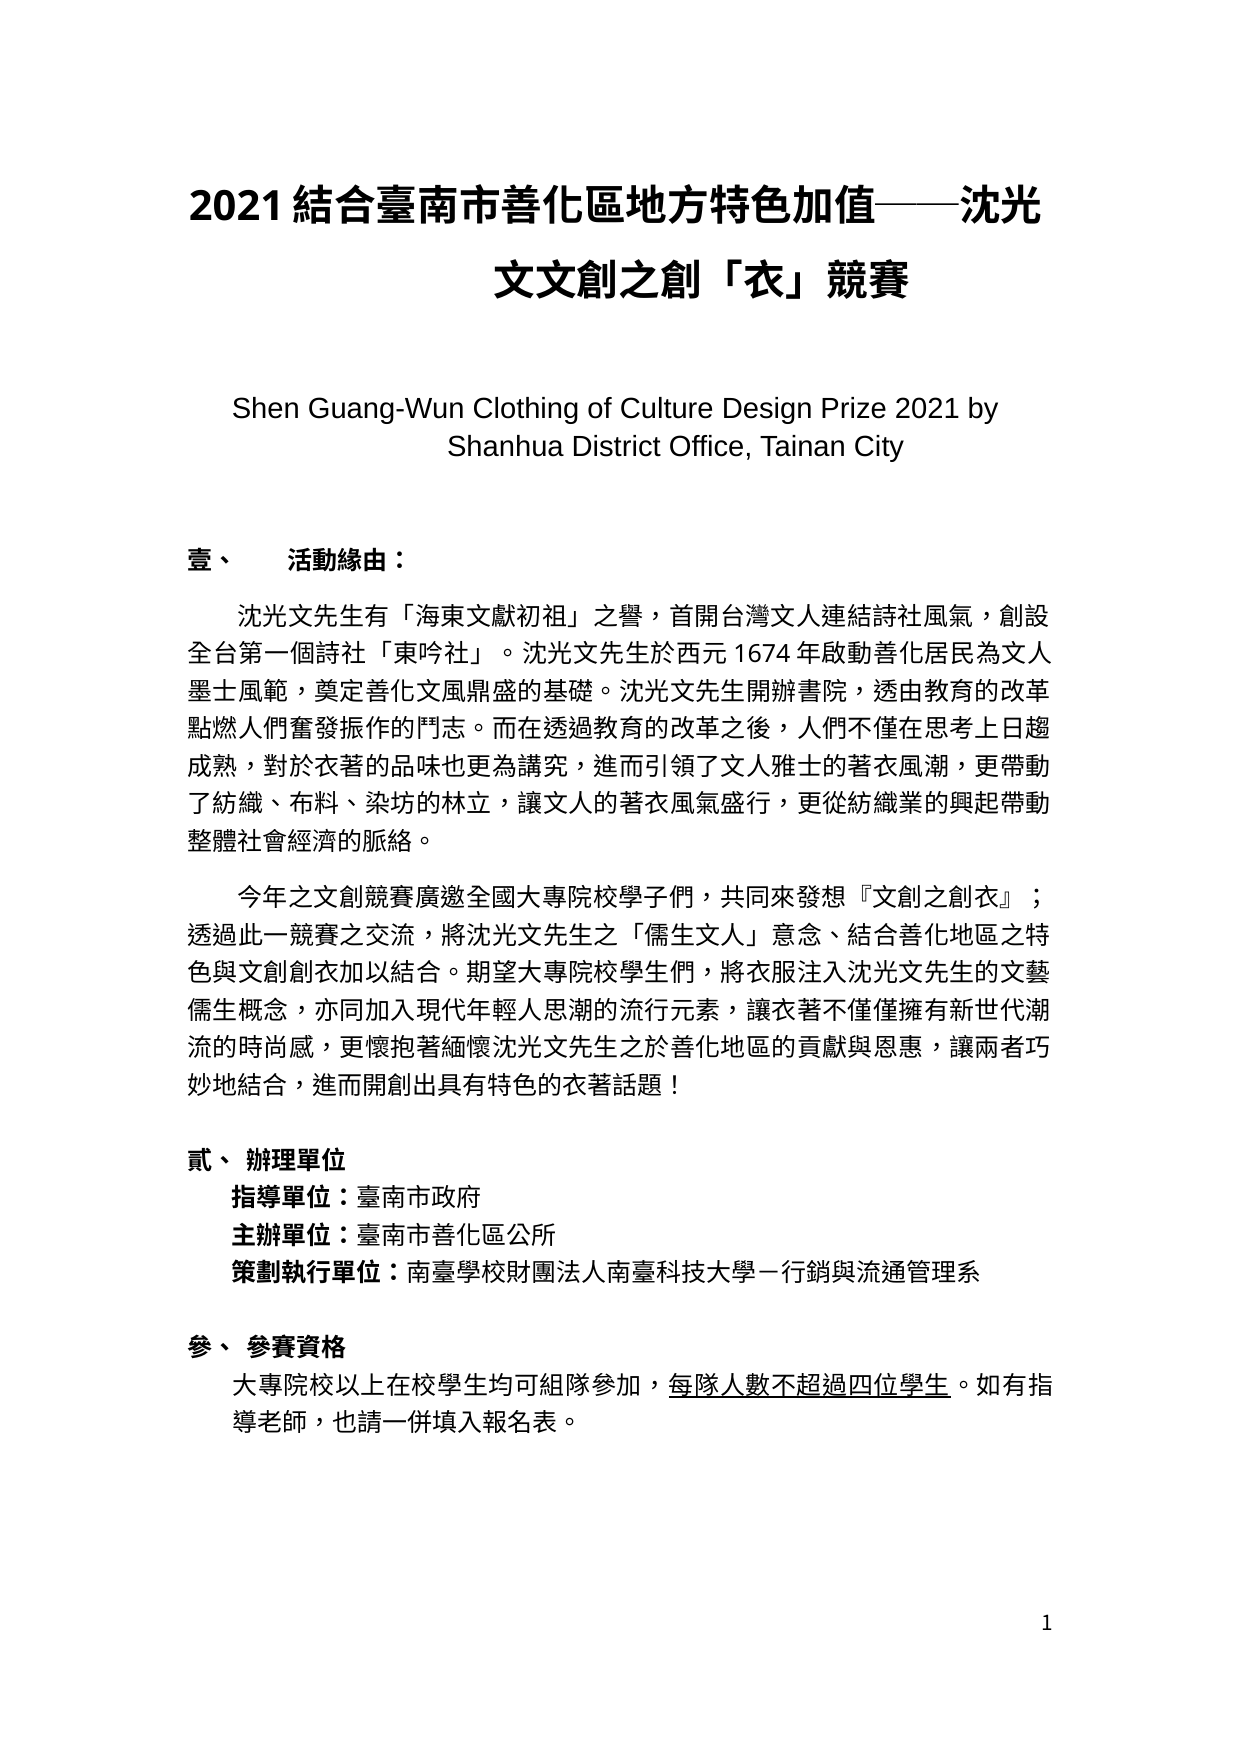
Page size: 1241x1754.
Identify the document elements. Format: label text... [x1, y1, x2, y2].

text 沈光文先生有「海東文獻初祖」之譽，首開台灣文人連結詩社風氣，創設全台第一個詩社「東吟社」。沈光文先生於西元1674年啟動善化居民為文人墨士風範，奠定善化文風鼎盛的基礎。沈光文先生開辦書院，透由教育的改革，點燃人們奮發振作的鬥志。而在透過教育的改革之後，人們不僅在思考上日趨成熟，對於衣著的品味也更為講究，進而引領了文人雅士的著衣風潮，更帶動了紡織、布料、染坊的林立，讓文人的著衣風氣盛行，更從紡織業的興起帶動整體社會經濟的脈絡。 [187, 596, 1053, 858]
text 大專院校以上在校學生均可組隊參加，每隊人數不超過四位學生。如有指導老師，也請一併填入報名表。 [232, 1364, 1053, 1439]
text 今年之文創競賽廣邀全國大專院校學子們，共同來發想『文創之創衣』；透過此一競賽之交流，將沈光文先生之「儒生文人」意念、結合善化地區之特色與文創創衣加以結合。期望大專院校學生們，將衣服注入沈光文先生的文藝儒生概念，亦同加入現代年輕人思潮的流行元素，讓衣著不僅僅擁有新世代潮流的時尚感，更懷抱著緬懷沈光文先生之於善化地區的貢獻與恩惠，讓兩者巧妙地結合，進而開創出具有特色的衣著話題！ [187, 877, 1053, 1102]
text 主辦單位：臺南市善化區公所 [187, 1214, 1053, 1252]
text 指導單位：臺南市政府 [187, 1177, 1053, 1214]
text Shen Guang-Wun Clothing of Culture Design Prize 2021 by Shanhua District Office, Tainan City [187, 389, 1044, 464]
list 參賽資格 [187, 1327, 1053, 1364]
text 2021結合臺南市善化區地方特色加值──沈光文文創之創「衣」競賽 [187, 164, 1044, 314]
text 策劃執行單位：南臺學校財團法人南臺科技大學－行銷與流通管理系 [187, 1252, 1053, 1289]
list 活動緣由： [187, 539, 1053, 577]
list 辦理單位 [187, 1139, 1053, 1177]
